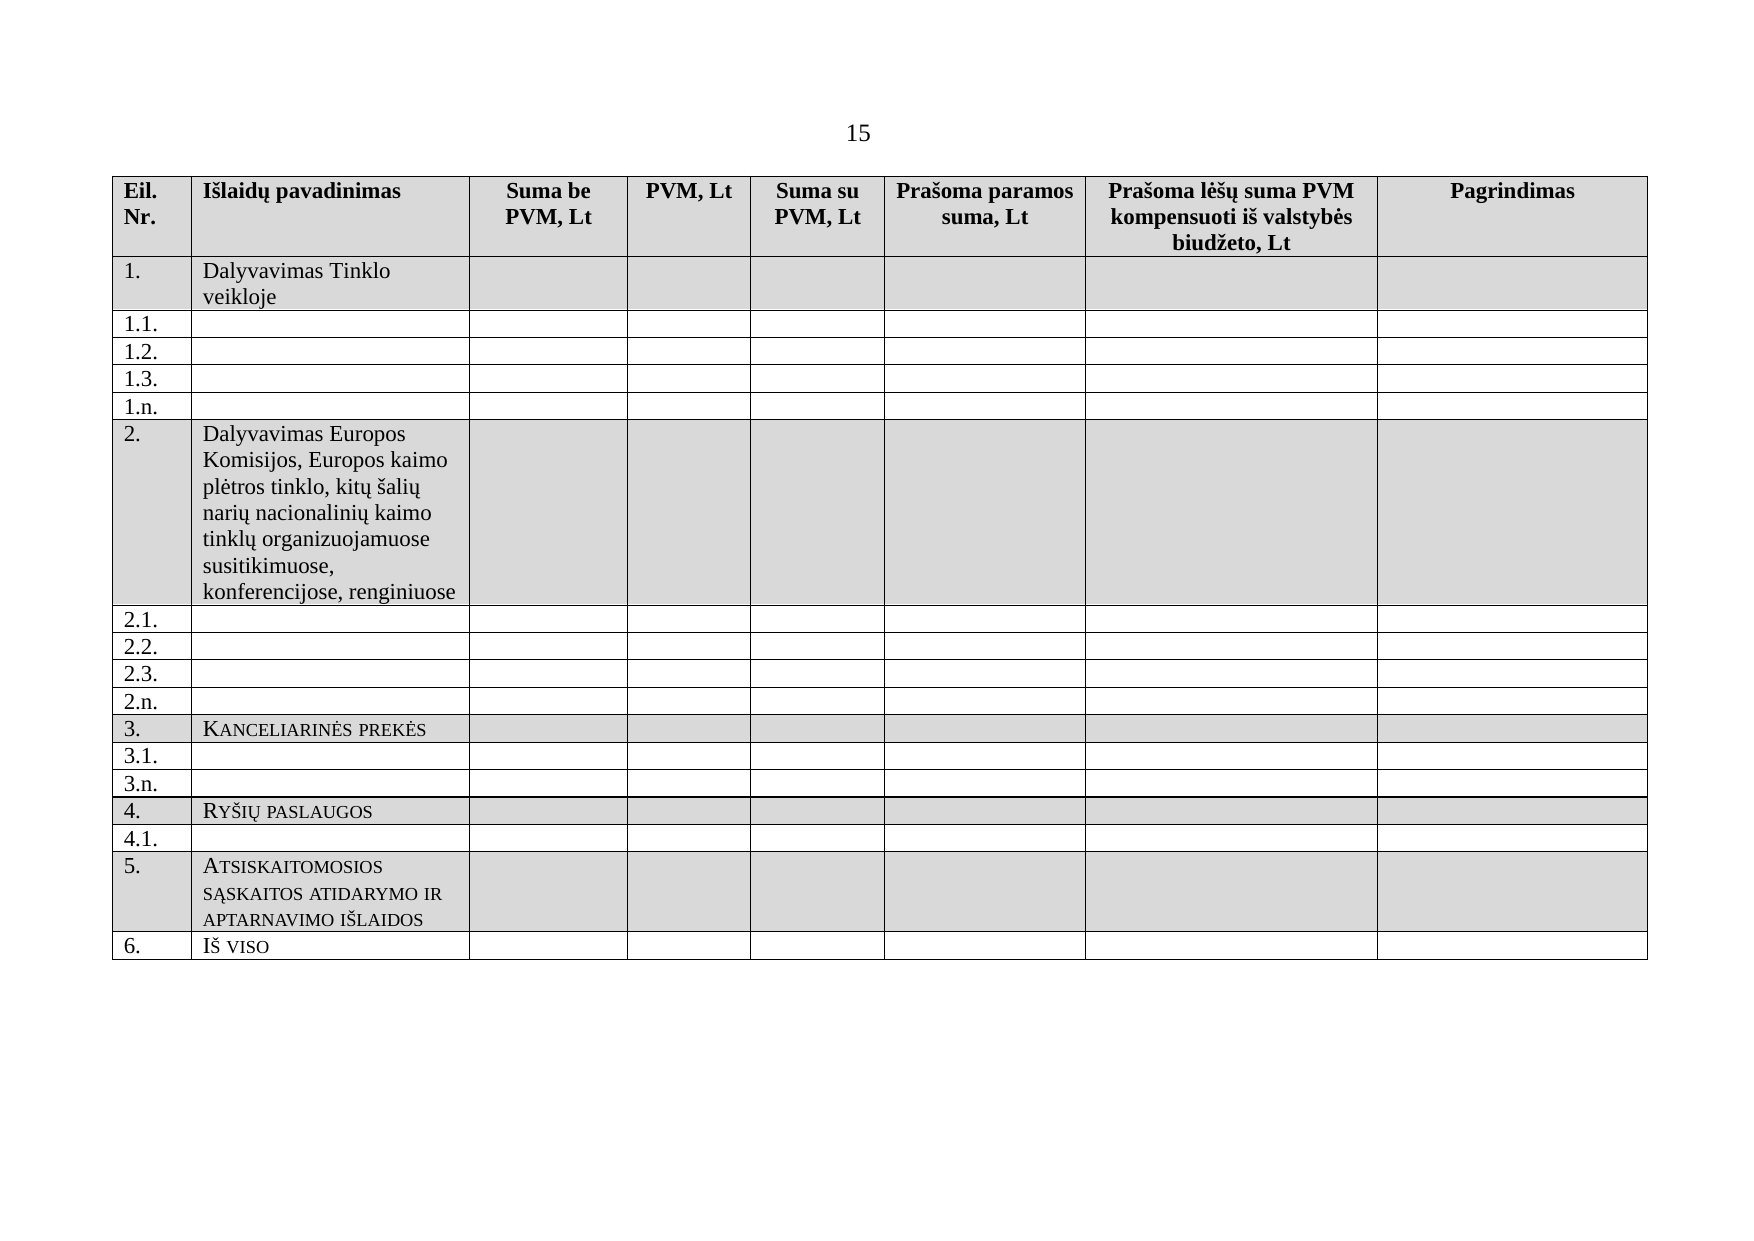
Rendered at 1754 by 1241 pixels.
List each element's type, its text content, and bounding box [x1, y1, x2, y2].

table_cell [885, 338, 1085, 364]
table_header Suma su PVM, Lt [751, 177, 884, 256]
table_cell 2.3. [113, 660, 191, 687]
table_cell 2.n. [113, 688, 191, 714]
table_cell [1086, 715, 1377, 742]
table_cell [885, 365, 1085, 392]
table_cell [470, 633, 627, 659]
table_cell [885, 257, 1085, 309]
table_cell 1.n. [113, 393, 191, 419]
table_cell [1378, 715, 1647, 742]
table_header Eil. Nr. [113, 177, 191, 256]
table_cell [885, 798, 1085, 824]
table_header PVM, Lt [628, 177, 750, 256]
table_cell [628, 660, 750, 687]
table_cell 2. [113, 420, 191, 604]
table_cell [192, 688, 469, 714]
table_cell [470, 715, 627, 742]
table_cell [751, 770, 884, 796]
table_cell [1378, 257, 1647, 309]
table_cell [1378, 338, 1647, 364]
table_cell [1378, 798, 1647, 824]
table_cell [628, 825, 750, 851]
table_cell [628, 393, 750, 419]
table_cell [751, 660, 884, 687]
table_cell [751, 932, 884, 959]
table_cell [885, 715, 1085, 742]
table_cell [628, 365, 750, 392]
table_cell [751, 743, 884, 769]
table_cell [1086, 743, 1377, 769]
table_cell [470, 311, 627, 337]
table_cell [470, 606, 627, 632]
table_cell [628, 743, 750, 769]
table_cell [628, 311, 750, 337]
table_cell [470, 770, 627, 796]
table_cell [1378, 393, 1647, 419]
table_cell [192, 393, 469, 419]
table_cell Dalyvavimas Tinklo veikloje [192, 257, 469, 309]
table_cell [751, 825, 884, 851]
table_cell [1378, 770, 1647, 796]
table_cell [470, 798, 627, 824]
table_cell [628, 688, 750, 714]
table_cell [1086, 365, 1377, 392]
table_cell [470, 743, 627, 769]
table_cell [1086, 420, 1377, 604]
table_header Suma be PVM, Lt [470, 177, 627, 256]
table_cell [751, 311, 884, 337]
table_cell [192, 311, 469, 337]
table_cell [885, 743, 1085, 769]
table_cell [628, 633, 750, 659]
table_cell [1086, 688, 1377, 714]
table_cell [628, 257, 750, 309]
table_cell [885, 660, 1085, 687]
table_cell [751, 688, 884, 714]
table_cell [1378, 688, 1647, 714]
table_cell [1086, 257, 1377, 309]
table_cell [470, 688, 627, 714]
table_cell 2.1. [113, 606, 191, 632]
table_cell [470, 420, 627, 604]
table_cell 1.2. [113, 338, 191, 364]
table_cell [751, 365, 884, 392]
table_cell 2.2. [113, 633, 191, 659]
table_cell [1086, 338, 1377, 364]
table_cell [885, 852, 1085, 931]
table_cell Iš viso [192, 932, 469, 959]
table_cell Atsiskaitomosios sąskaitos atidarymo ir aptarnavimo išlaidos [192, 852, 469, 931]
table_cell Kanceliarinės prekės [192, 715, 469, 742]
table_header Prašoma lėšų suma PVM kompensuoti iš valstybės biudžeto, Lt [1086, 177, 1377, 256]
table_cell [751, 420, 884, 604]
table_cell [885, 688, 1085, 714]
table_cell [1086, 798, 1377, 824]
table_cell [628, 770, 750, 796]
table_cell [1378, 932, 1647, 959]
table_cell [751, 393, 884, 419]
table_cell [1086, 825, 1377, 851]
table_cell [470, 257, 627, 309]
table_cell Dalyvavimas Europos Komisijos, Europos kaimo plėtros tinklo, kitų šalių narių nacionalinių kaimo tinklų organizuojamuose susitikimuose, konferencijose, renginiuose [192, 420, 469, 604]
table_cell [1378, 365, 1647, 392]
table_cell [1378, 743, 1647, 769]
table_cell 6. [113, 932, 191, 959]
table_cell [1378, 606, 1647, 632]
table_cell [751, 606, 884, 632]
table_cell [751, 852, 884, 931]
table_cell [885, 770, 1085, 796]
table_cell [1378, 311, 1647, 337]
table_cell [1086, 932, 1377, 959]
table_cell [1378, 852, 1647, 931]
table_cell 3.n. [113, 770, 191, 796]
table_cell [628, 798, 750, 824]
table_cell [751, 257, 884, 309]
table_cell [628, 606, 750, 632]
table_cell [1086, 393, 1377, 419]
table_cell [470, 825, 627, 851]
table_cell [628, 420, 750, 604]
table_cell [192, 338, 469, 364]
table_cell [885, 825, 1085, 851]
table_cell [1378, 660, 1647, 687]
table_cell [1086, 770, 1377, 796]
table_cell [1086, 311, 1377, 337]
table_cell [1086, 660, 1377, 687]
table_cell [628, 932, 750, 959]
table_cell [628, 338, 750, 364]
table_cell [628, 715, 750, 742]
table_cell [628, 852, 750, 931]
table_cell [470, 852, 627, 931]
table_header Pagrindimas [1378, 177, 1647, 256]
table_cell [1378, 633, 1647, 659]
table_cell [1086, 606, 1377, 632]
table_cell [470, 338, 627, 364]
table_cell [885, 633, 1085, 659]
table_cell [885, 932, 1085, 959]
table_cell [1378, 420, 1647, 604]
table_cell 4.1. [113, 825, 191, 851]
table_cell [751, 633, 884, 659]
table_cell [885, 606, 1085, 632]
table_header Prašoma paramos suma, Lt [885, 177, 1085, 256]
table_cell 1.1. [113, 311, 191, 337]
table_cell [470, 660, 627, 687]
table_cell [192, 770, 469, 796]
table_cell [1086, 633, 1377, 659]
table_cell [751, 715, 884, 742]
table_cell [751, 338, 884, 364]
table_cell [470, 365, 627, 392]
table_cell [192, 660, 469, 687]
table_cell 3. [113, 715, 191, 742]
table_cell [1378, 825, 1647, 851]
table_cell [885, 393, 1085, 419]
table_cell [192, 633, 469, 659]
table_cell [470, 393, 627, 419]
table_cell Ryšių paslaugos [192, 798, 469, 824]
table_cell [751, 798, 884, 824]
table_cell 5. [113, 852, 191, 931]
table_cell [885, 420, 1085, 604]
table_cell 1. [113, 257, 191, 309]
table_cell [470, 932, 627, 959]
table_header Išlaidų pavadinimas [192, 177, 469, 256]
table_cell [192, 365, 469, 392]
table_cell [885, 311, 1085, 337]
table_cell [1086, 852, 1377, 931]
table_cell [192, 743, 469, 769]
table_cell 3.1. [113, 743, 191, 769]
table_cell [192, 606, 469, 632]
table_cell 4. [113, 798, 191, 824]
table_cell 1.3. [113, 365, 191, 392]
table_cell [192, 825, 469, 851]
